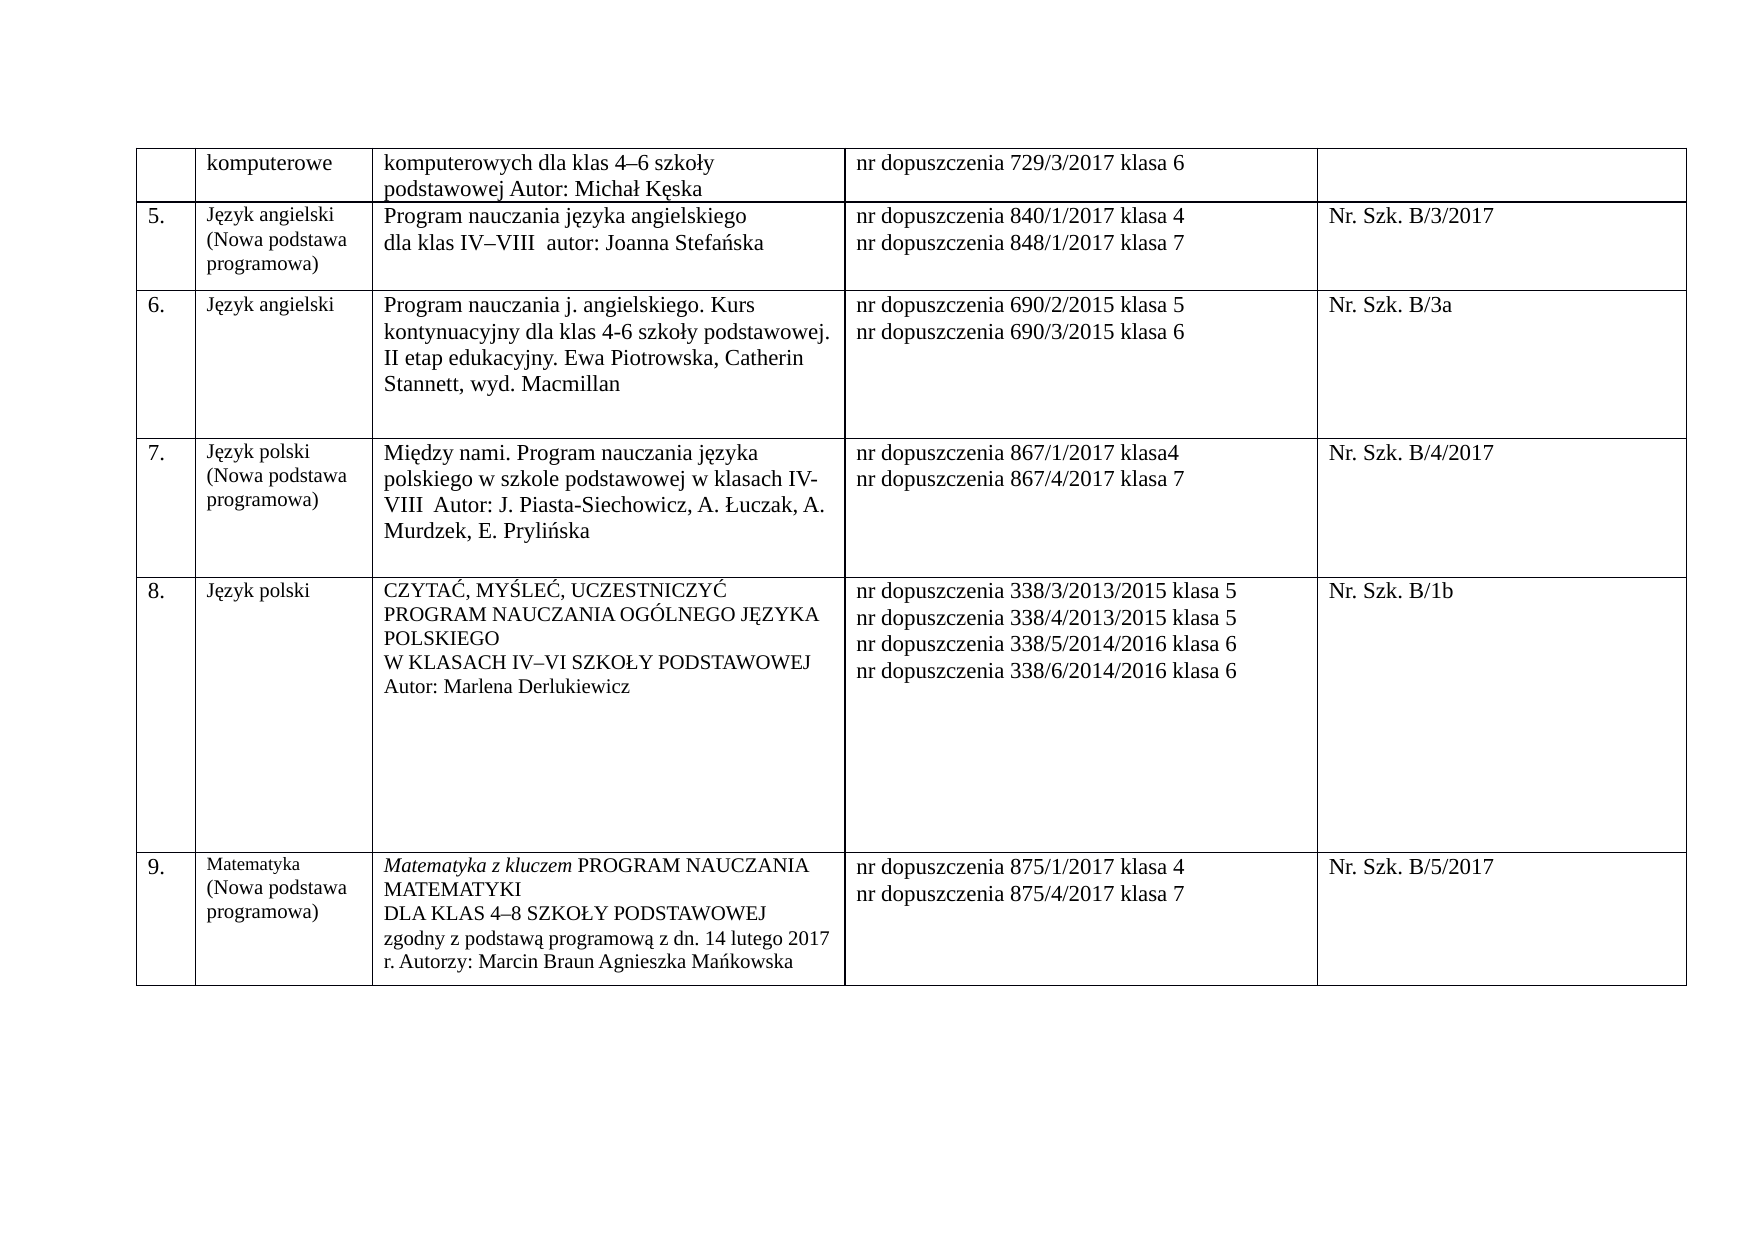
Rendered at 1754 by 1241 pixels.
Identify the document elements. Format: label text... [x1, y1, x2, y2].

table_cell nr dopuszczenia 338/3/2013/2015 klasa 5 nr dopuszczenia 338/4/2013/2015 klasa 5 nr dopuszczenia 338/5/2014/2016 klasa 6 nr dopuszczenia 338/6/2014/2016 klasa 6 [846, 578, 1317, 852]
table_cell Matematyka z kluczem PROGRAM NAUCZANIA MATEMATYKI DLA KLAS 4–8 SZKOŁY PODSTAWOWEJ zgodny z podstawą programową z dn. 14 lutego 2017 r. Autorzy: Marcin Braun Agnieszka Mańkowska [373, 853, 844, 985]
table_cell Język angielski [196, 291, 372, 437]
table_cell Program nauczania j. angielskiego. Kurs kontynuacyjny dla klas 4-6 szkoły podstawowej. II etap edukacyjny. Ewa Piotrowska, Catherin Stannett, wyd. Macmillan [373, 291, 844, 437]
table_cell Program nauczania języka angielskiego dla klas IV–VIII autor: Joanna Stefańska [373, 203, 844, 290]
table_cell [137, 149, 195, 201]
table_cell Matematyka (Nowa podstawa programowa) [196, 853, 372, 985]
table_cell 6. [137, 291, 195, 437]
table_cell nr dopuszczenia 867/1/2017 klasa4 nr dopuszczenia 867/4/2017 klasa 7 [846, 439, 1317, 577]
table_cell Język polski [196, 578, 372, 852]
table_cell Nr. Szk. B/4/2017 [1318, 439, 1686, 577]
table_cell Język angielski (Nowa podstawa programowa) [196, 203, 372, 290]
table_cell 9. [137, 853, 195, 985]
table_cell Między nami. Program nauczania języka polskiego w szkole podstawowej w klasach IV-VIII Autor: J. Piasta-Siechowicz, A. Łuczak, A. Murdzek, E. Prylińska [373, 439, 844, 577]
table_cell nr dopuszczenia 840/1/2017 klasa 4 nr dopuszczenia 848/1/2017 klasa 7 [846, 203, 1317, 290]
table_cell Nr. Szk. B/3/2017 [1318, 203, 1686, 290]
table_cell komputerowych dla klas 4–6 szkoły podstawowej Autor: Michał Kęska [373, 149, 844, 201]
table_cell Nr. Szk. B/5/2017 [1318, 853, 1686, 985]
table_cell nr dopuszczenia 690/2/2015 klasa 5 nr dopuszczenia 690/3/2015 klasa 6 [846, 291, 1317, 437]
table_cell [1318, 149, 1686, 201]
table_cell Nr. Szk. B/1b [1318, 578, 1686, 852]
table_cell nr dopuszczenia 729/3/2017 klasa 6 [846, 149, 1317, 201]
table_cell nr dopuszczenia 875/1/2017 klasa 4 nr dopuszczenia 875/4/2017 klasa 7 [846, 853, 1317, 985]
table_cell CZYTAĆ, MYŚLEĆ, UCZESTNICZYĆ PROGRAM NAUCZANIA OGÓLNEGO JĘZYKA POLSKIEGO W KLASACH IV–VI SZKOŁY PODSTAWOWEJ Autor: Marlena Derlukiewicz [373, 578, 844, 852]
table_cell 8. [137, 578, 195, 852]
table_cell 5. [137, 203, 195, 290]
table_cell Język polski (Nowa podstawa programowa) [196, 439, 372, 577]
table_cell 7. [137, 439, 195, 577]
table_cell komputerowe [196, 149, 372, 201]
table_cell Nr. Szk. B/3a [1318, 291, 1686, 437]
